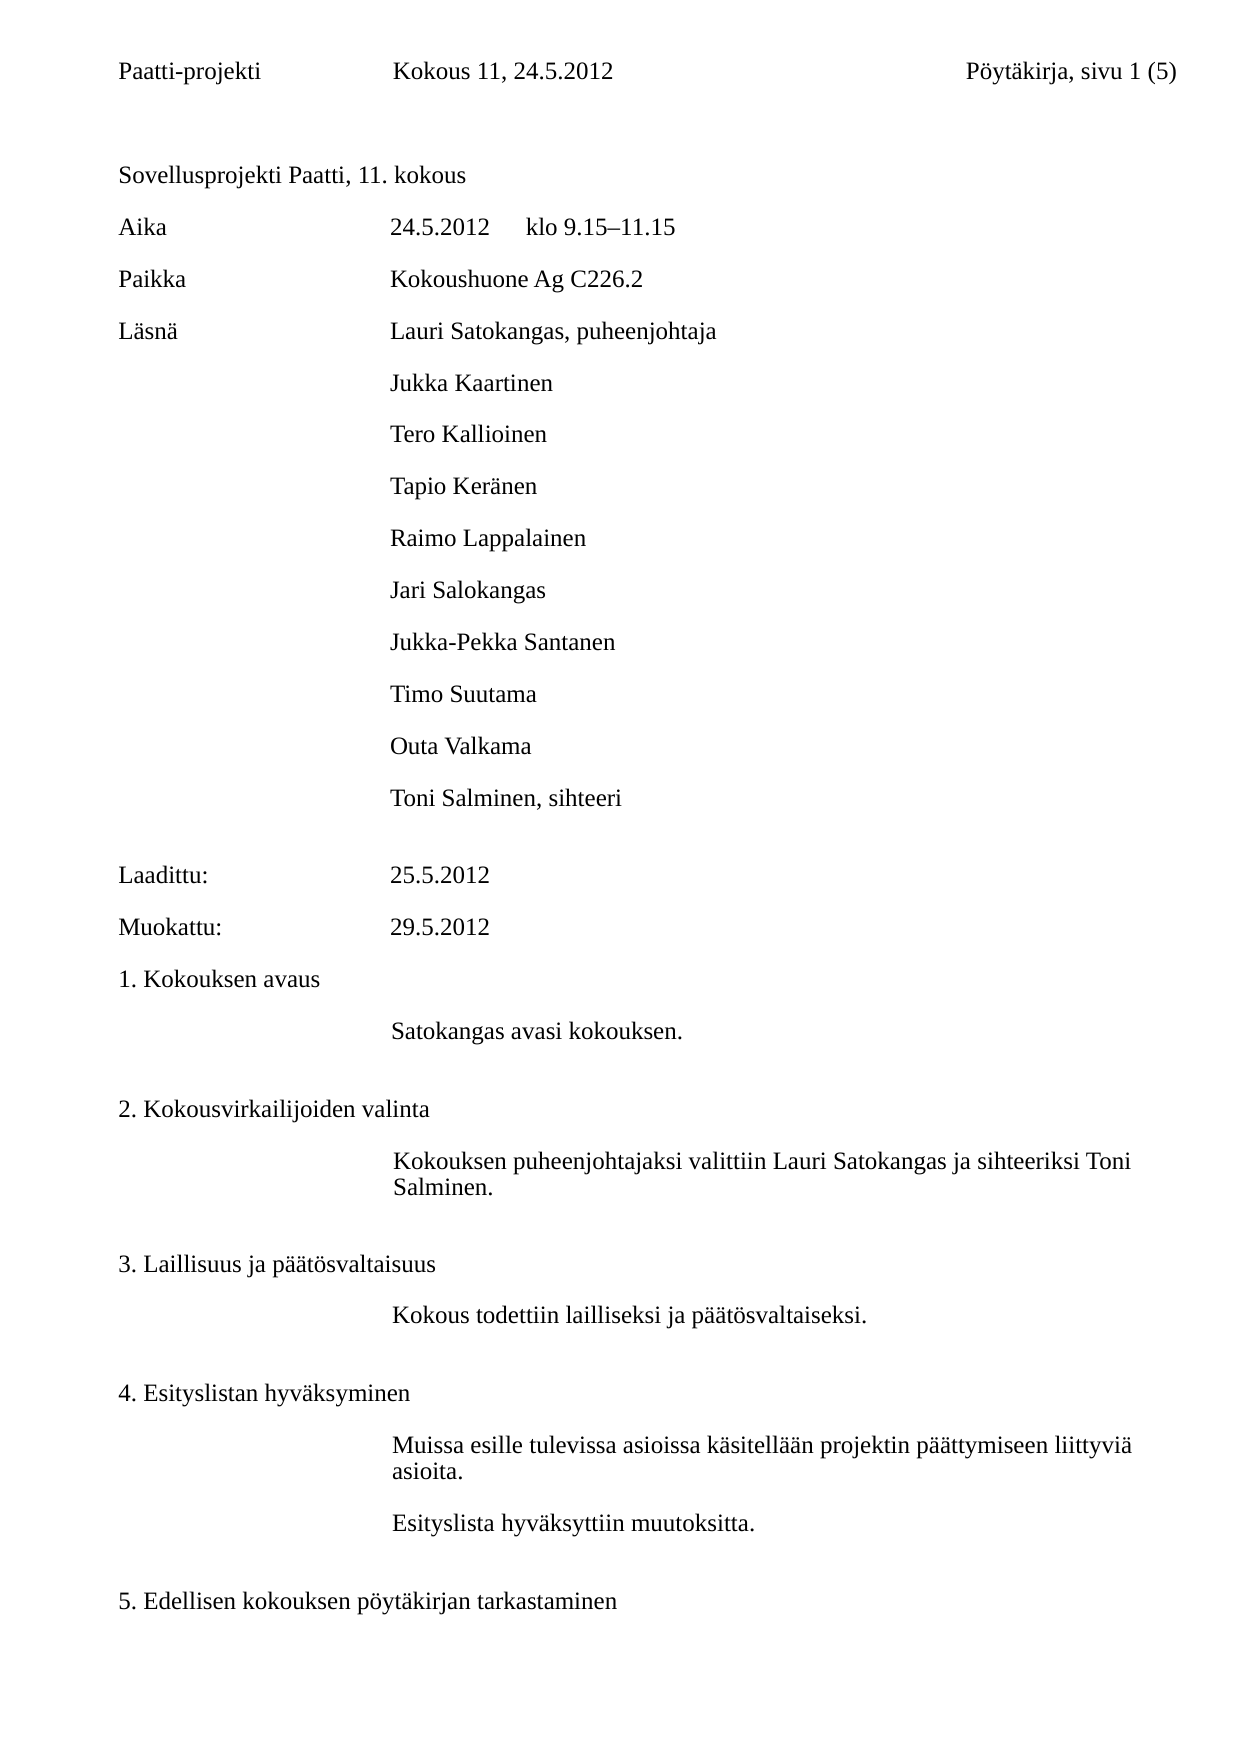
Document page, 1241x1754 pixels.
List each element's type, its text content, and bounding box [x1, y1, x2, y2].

text Esityslista hyväksyttiin muutoksitta. [392, 1511, 1181, 1588]
text Timo Suutama [118, 656, 1181, 707]
text Muokattu: 29.5.2012 [118, 915, 1181, 941]
text Jukka-Pekka Santanen [118, 630, 1181, 656]
text Satokangas avasi kokouksen. [391, 1019, 1181, 1045]
text Aika 24.5.2012 klo 9.15–11.15 [118, 215, 1181, 241]
text Läsnä Lauri Satokangas, puheenjohtaja [118, 318, 1181, 344]
text Kokouksen puheenjohtajaksi valittiin Lauri Satokangas ja sihteeriksi Toni Salminen. [393, 1148, 1181, 1200]
text Jukka Kaartinen Tero Kallioinen Tapio Keränen Raimo Lappalainen [118, 370, 1181, 552]
text Outa Valkama [118, 707, 1181, 759]
text 1. Kokouksen avaus [118, 967, 1181, 993]
text 4. Esityslistan hyväksyminen [118, 1381, 1181, 1407]
text Toni Salminen, sihteeri [118, 785, 1181, 811]
text Jari Salokangas [118, 552, 1181, 604]
text 3. Laillisuus ja päätösvaltaisuus [118, 1251, 1181, 1277]
text Kokous todettiin lailliseksi ja päätösvaltaiseksi. [392, 1303, 1181, 1329]
text Paikka Kokoushuone Ag C226.2 [118, 267, 1181, 292]
text Sovellusprojekti Paatti, 11. kokous [118, 163, 1181, 189]
text Laadittu: 25.5.2012 [118, 863, 1181, 889]
text Muissa esille tulevissa asioissa käsitellään projektin päättymiseen liittyviä asioita. [392, 1433, 1181, 1485]
text 2. Kokousvirkailijoiden valinta [118, 1097, 1181, 1122]
text 5. Edellisen kokouksen pöytäkirjan tarkastaminen [118, 1588, 1181, 1614]
